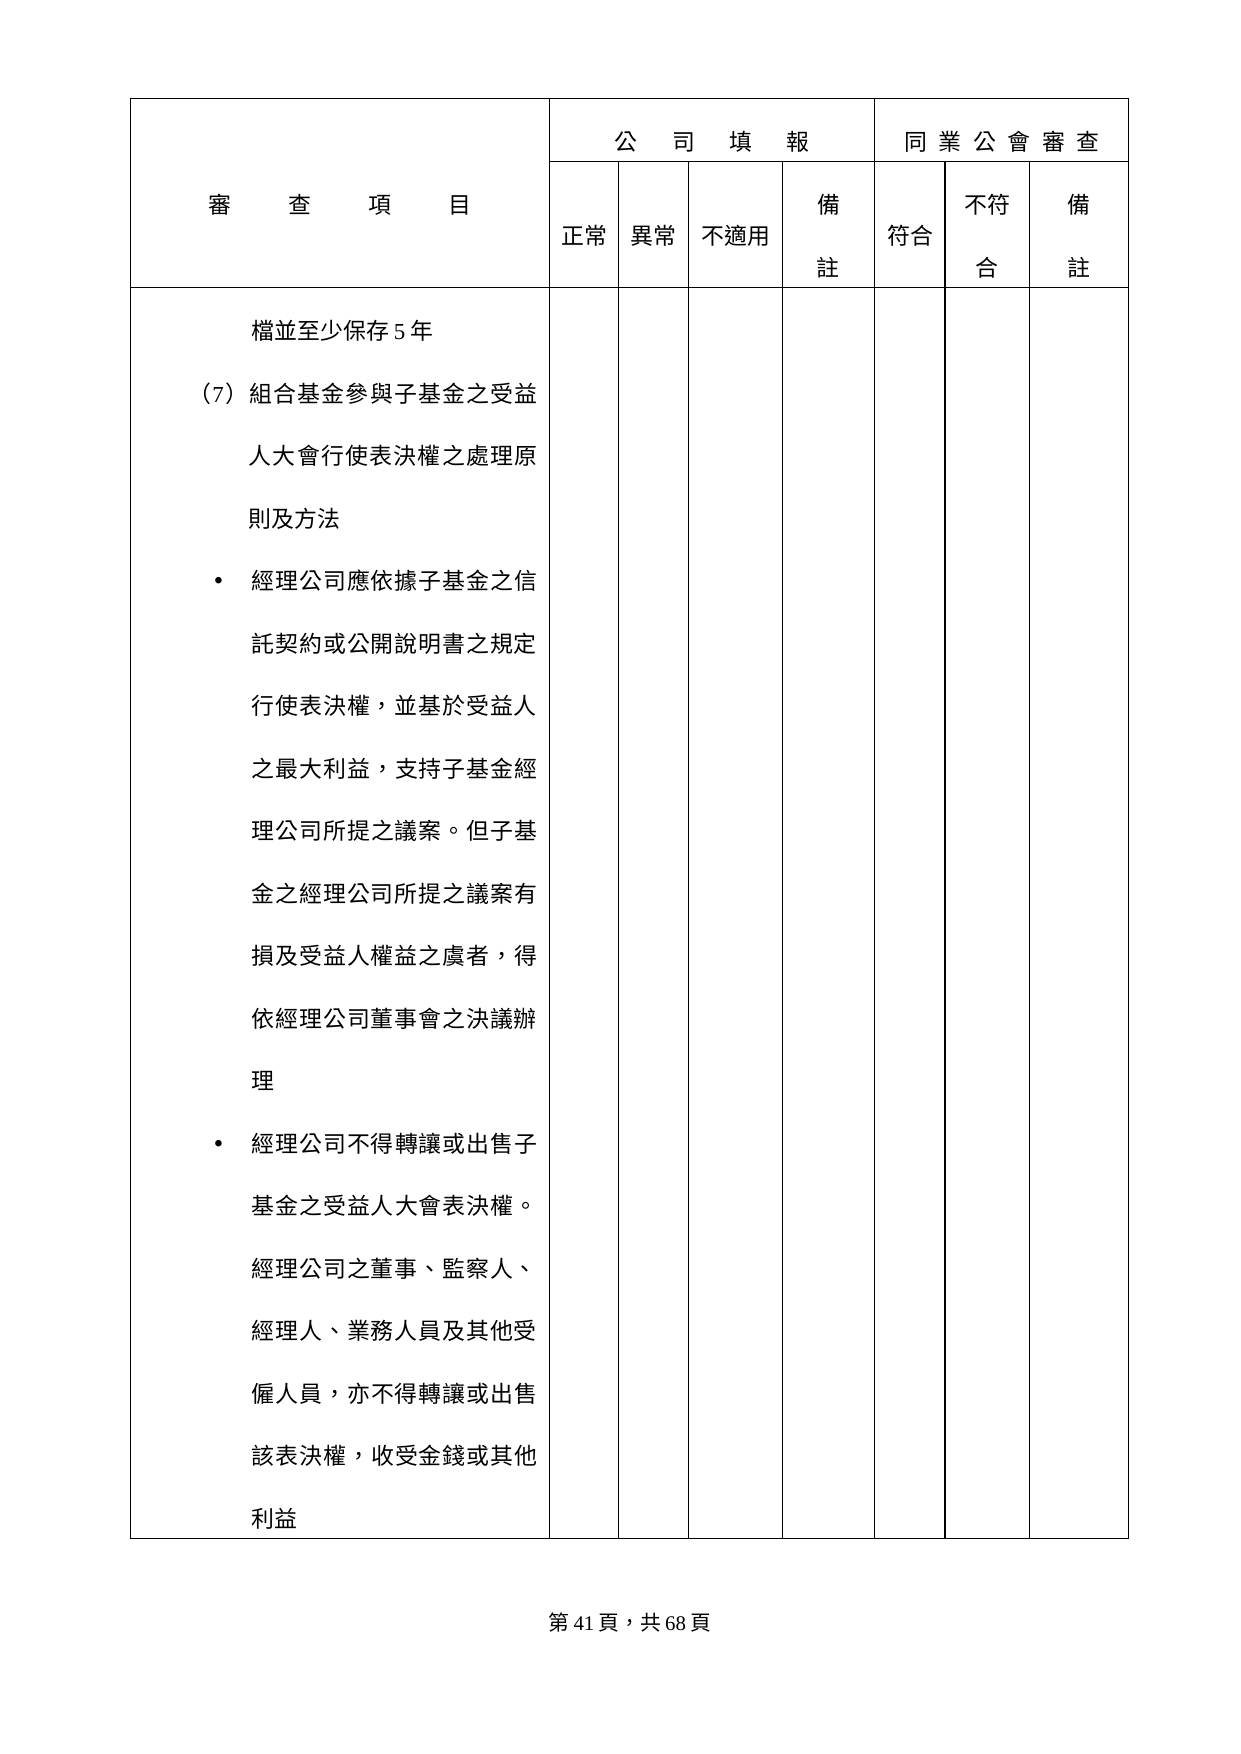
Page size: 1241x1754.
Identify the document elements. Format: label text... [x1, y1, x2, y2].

table_cell [946, 288, 1029, 1538]
table_cell 不適用 [689, 162, 782, 287]
table_cell [619, 288, 688, 1538]
table_cell 【公開說明書】 ※下列資料應符合金管會規定之格式 是否依證券投資信託事業募集證券投資信託基金公開說明書應行記載事項準則規定，於所編製公開說明書封面註明係申請（報）用之稿本 是否依證券投資信託事業募集證券投資信託基金公開說明書應行記載事項準則規定，記載下列事項： （一）編製目錄及頁次 （二）封面依序刊印事項： 1.基金名稱（保本型基金應用括弧以不同顏色顯著字體標明保本比率及基金之類型(保證型或保護型)） 2.基金種類（股票型、債券型、平衡型、保本型、組合型、指數型、指數股票型（Exchange Traded Fund；ETF）、貨幣市場基金、傘型或其他經金管會核定者 3.基本投資方針 4.基金型態（開放式或封閉式） 5.基金投資國外地區者，註明「投資國外」 6.基金以外幣計價者，註明本基金以______幣計價 7.本次核准發行總面額 8.本次核准發行受益權單位數 9.保本型基金為保證型者，保證機構之名稱 10.證券投資信託事業之名稱 11.以顯著方式刊印下列文字： （1）「本基金經金融監督管理委員會核准或同意生效，惟不表示本基金絕無風險。本證券投資信託事業以往之經理績效不保證本基金之最低投資收益；本證券投資信託事業除盡善良管理人之注意義務外，不負責本基金之盈虧，亦不保證最低之收益」 （2）保本型基金為保證型者，應刊印「本基金經金融監督管理委員會核准或同意生效，惟不表示本基金絕無風險。投資人持有本基金至到期日時，始可享有_____%的本金保證。投資人於到期日前買回者或有本基金信託契約第__條第一款至第六款應終止之情事者，不在保證範圍，投資人應承擔整個投資期間之相關費用，並依當時淨值計算買回價格。投資人應了解到期日前本基金之淨值可能因市場因素而波動。投資人在進行交易前，應確定已充分瞭解本基金之風險與特性。」等文字。 （3）保本型基金為保護型者，應刊印「本基金無提供保證機構保證之機制，係透過投資工具達成保護本金之功能。本基金經金融監督管理委員會核准或同意生效，惟不表示本基金絕無風險。投資人持有本基金至到期日時，始可享有_____%的本金保護。投資人於到期日前買回者或有本基金信託契約第___條應提前終止之情事者，不在保護範圍，投資人應承擔整個投資期間之相關費用，並依當時淨值計算買回價格。投資人應了解到期日前本基金之淨值可能因市場因素而波動，因保護並非保證，投資標的之發行人違約或發生信用風險等因素，將無法達到本金保護之效果，投資人在進行交易前，應確定已充分瞭解本基金之風險與特性。」等文字，後段文字並應以加大粗黑字體或不同顏色等特別顯著方式刊印。 （4）非投資等級債券基金應以不同顏色顯著字體方式，載明適合之投資人屬性，並刊印「投資人投資非投資等級債券基金不宜占其投資組合過高之比重」，及「本基金經金融監督管理委員會核准，惟不表示絕無風險。由於非投資等級債券之信用評等未達投資等級或未經信用評等，且對利率變動的敏感度甚高，故本基金可能會因利率上升、市場流動性下降，或債券發行機構違約不支付本金、利息或破產而蒙受虧損。本基金不適合無法承擔相關風險之投資人。基金經理公司以往之經理績效不保證基金之最低投資收益；基金經理公司除盡善良管理人之注意義務外，不負責本基金之盈虧，亦不保證最低之收益，投資人申購前應詳閱基金公開說明書。」等文字。 （5）環境、社會及治理相關主題基金，應刊印「本基金屬環境、社會及治理相關主題基金，永續相關重要發行資訊之揭露請詳見第__頁至第__頁」，定期評估資訊將於公司網站（https://）公告。 （6）有關本基金運用限制及投資風險之揭露請詳見第__頁至第__頁 （7）固定收益基金應以粗體字警示投資人投資基金應注意之風險，並應補充包含債券發行人違約之信用風險 （8）本公開說明書之內容如有虛偽或隱匿之情事者，應由本證券投資信託事業與負責人及其他曾在公開說明書上簽章者依法負責 （9）查詢本公開說明書之網址，包括本會指定之資訊申報網站之網址及公司揭露公開說明書相關資料之網址 （※公開資訊觀測站網址應為https://mops.twse.com. tw/mops/web/index） （10）信託業兼營證券投資信託業務經本會核准得自行保管基金資產者，應標明自行保管及設有信託監察人之字句 12.刊印日期 （三）封裡依序刊印下列事項： 1.證券投資信託事業總公司之名稱、地址、網址及電話，發言人之姓名、職稱、聯絡電話及電子郵件信箱 2.基金保管機構之名稱、地址、網址及電話。（信託業兼營證券投資信託業務經本會核准得自行保管基金資產者，載明信託監察人之姓名或名稱、地址、網址或電子郵件信箱及電話） 3.受託管理機構之名稱、地址、網址及電話 4.國外投資顧問公司之名稱、地址、網址及電話 5.國外受託保管機構之名稱、地址、網址及電話 6.基金經保證機構保證者，保證機構之名稱、地址、網址及電話 7.受益憑證簽證機構之名稱、地址、網址及電話 8.受益憑證事務代理機構之名稱、地址、網址及電話 9.基金之財務報告簽證會計師姓名、事務所名稱、地址、網址及電話 10.證券投資信託事業或基金經信用評等機構評等者，信用評等機構之名稱、地址、網址及電話 11.公開說明書之陳列處所、分送方式及索取之方法 （四）封底應刊印事項： 證券投資信託事業及其負責人簽章或蓋章 （五）基金概況應刊印事項： 1.基金簡介 （1）發行總面額 （2）受益權單位總數 （3）每受益權單位面額 （4）得否追加發行 （5）成立條件(有成立日期者，亦一併列明) （6）預定發行日期 （7）存續期間 （8）投資地區及標的 (保本型基金應列示投資固定收益商品及證券相關商品之預估投資比率、投資商品之發行者、交易對象及參與率等) （9）基本投資方針及範圍簡述 （10）投資策略及特色之重點摘述 （11）本基金適合之投資人屬性分析 （12）銷售開始日 （13）銷售方式 （14）銷售價格 （15）最低申購金額 （16）證券投資信託事業為防制洗錢而可能要求申購人提出之文件及拒絕申購之情況 （17）買回開始日（保本型基金敍明接受買回之方式及因應買回處分資產之程序） （18）買回費用 （19）買回價格 （20）短線交易之規範及處理 ※應包含短線交易之定義、買回費率、買回費用計算方式及短線交易案例說明等事項 （21）基金營業日之定義 （22）經理費（保本型基金之經理費率應以明顯字體列示） （23）保管費(信託業兼營證券投資信託業務經本會核准得自行保管基金資產者，其信託監察人之報酬) （24）基金經保證機構保證者，保證機構之業務性質、財務狀況、 信用評等、保證條件、範圍、保證費及保證契約主要內容；並以釋例說明保證機制及高於保證金額之潛在回報之計算方法 （25）是否分配收益 2.基金性質 （1）基金之設立及其依據 （2）證券投資信託契約關係 3.證券投資信託事業之職責（概述） 4.基金保管機構之職責（概述） （信託業兼營證券投資信託業務經本會核准得自行保管基金資產者，應記載信託監察人之職責） 5.基金保證機構之職責(概述) 6.基金投資 （1）基金投資方針及範圍。 ※債券型基金者，應敘明其資產組合及持有固定收益證券部位之加權平均存續期間管理策略 （2）證券投資信託事業運用基金投資之決策過程、基金經理人之姓名、主要經(學)歷及權限。基金經理人同時管理其他基金者，應揭露所管理之其他基金名稱及所採取防止利益衝突之措施 ※基金經理人主要經歷應加註起迄時間 ※基金經理人管理1檔基金以上者，請詳述公司實際採行之防範措施 ※請同業公會確認基金經理人符合證券投資信託事業負責人與業務人員管理規則第5條資格、資格條件符合最新法令規定及已接受6小時期貨暨選擇權相關法規之職前及在職訓練課程（請查詢最新受訓紀錄） （3）證券投資信託事業運用基金，將基金之管理業務複委任第三人處理者，應敘明複委任業務情形及受託管理機構對受託管理業務之專業能力 （4）證券投資信託事業運用基金，委託國外投資顧問公司提供投資顧問服務，應敘明國外投資顧問公司提供基金顧問服務之專業能力 （5）基金運用之限制 ※有關各投資標的信用評等之規定，勿分散說明，集中陳述為宜。 （6）基金參與股票發行公司股東會行使表決權之處理原則及方法 是否符合證券投資信託事業管理規則第19條第2項第6款及證券投資信託事業負責人與業務人員管理規則第13條第2項第6款規定證券投資信託事業及其負責人、部門主管、分支機構經理人、其他業務人員或受僱人，不得轉讓出席股東會委託書或藉行使基金持有股票之投票表決權，收受金錢或其他利益 是否依證券投資信託事業管理規則第23條第4項規定，出席股東會行使表決權並應作成書面紀錄，循序編號建檔並至少保存5年 （7）組合基金參與子基金之受益人大會行使表決權之處理原則及方法 經理公司應依據子基金之信託契約或公開說明書之規定行使表決權，並基於受益人之最大利益，支持子基金經理公司所提之議案。但子基金之經理公司所提之議案有損及受益人權益之虞者，得依經理公司董事會之決議辦理 經理公司不得轉讓或出售子基金之受益人大會表決權。經理公司之董事、監察人、經理人、業務人員及其他受僱人員，亦不得轉讓或出售該表決權，收受金錢或其他利益 （8）基金投資國外地區者，應刊印下列事項： ※下列說明資料應更新至最新資料 主要投資地區（國）經濟環境簡要說明 經濟發展及各主要產業概況 外匯管理及資金匯出入規定 最近3年當地幣值對美元匯率之最高、最低數額及其變動情形 主要投資證券市場簡要說明下列資料 ※是否依證券投資信託事業募集證券投資信託基金公開說明書應行記載事項準則規定之格式填列 最近2年發行及交易市場概況 最近2年市場之週轉率及本益比 市場資訊揭露效率(包括時效性及充分性)之說明 證券之交易方式 投資國外證券化商品或新興產業者，應敘明該投資標的或產業最近2年國外市場概況 證券投資信託事業對基金之外匯收支從事避險交易者，應敘明其避險方法 基金投資國外地區者，證券投資信託事業應說明配合本基金出席所投資外國股票（或基金）發行公司股東會（受益人會議）之處理原則及方法 7.保本型基金： （1）相關投資連結標的之性質 （2）本基金之設定參數，含參與比率及投資期間，並註明實際參與率釐定之時間，以及通知受益人之方式 （3）保護型基金未設立保證機構，應載明本基金無提供保證機構保證之機制，係透過投資工具達成保護本金之功能。 （4）保護型基金應明定，因應受益人提前請求買回而處分資產及到期日時，達成保護本金之控管機制 8.指數型基金及指數股票型基金： （1）指數編製方式及經理公司追蹤、模擬或複製表現之操作方式，包含調整投資組合方式，以及基金投資於指數具代表性之成分證券樣本時，為使該樣本明確反映指數整體特色之抽樣及操作方式 （2）基金表現與標的指數表現之差異比較，其比較方式應載明其定義及計算公式 9.傘型基金： 各子基金之投資範圍、主要區隔及異同分析；其應記載事項之內容為各子基金所共通者，得標註各子基金皆同，免重複列示，其應記載事項之內容為各子基金不同者，應分別列示，並比較其差異 10.外幣計價基金： 敍明本基金計價、申購及買回之幣別，匯率適用時點及使用之匯率資訊取得來源 11.環境、社會及治理相關主題基金： （1）投資目標與衡量標準：本基金之主要永續投資重點和目標，所採用環境、社會及治理標準或原則與投資重點關連性。基金應設定一個或多個永續投資目標，並具體說明衡量實現永續投資目標實現程度之評量指標。 （2）投資策略與方法：經理公司為達成永續投資目標所採用投資策略類型，將環境、社會及治理因素納入投資流程之具體作法，對環境、社會及治理相關因素之考慮過程，以及衡量該等因素之評估衡量方法。 （3）投資比例配置：本基金持有符合環境、社會及治理相關投資重點之標的占基金淨資產價值之最低投資比重，並說明如何確保基金資產整體運用不會對永續投資目標造成重大損害。 （4）參考績效指標：若本基金有設定環境、社會及治理績效指標，應說明該指標之特性，以及該指標是否與本基金之相關環境、社會及治理投資重點保持一致。 （5）排除政策：本基金之投資是否有排除政策及排除的類型。 （6）風險警語：本基金之環境、社會及治理投資重點之相關風險描述。 （7）盡職治理參與：本基金所適用盡職治理政策及執行方式，以及經理公司盡職治理報告之查詢方法或途徑。 （8）定期揭露：經理公司募集發行本基金後，應於年度結束後二個月，每年在公司網站上向投資人揭露下列定期評估資訊，並揭露查詢基金定期評估資訊之網址，以及經理公司揭露盡職治理報告書相關資料之網址： 本基金資產組成符合所定環境、社會及治理投資策略與篩選標準之實際投資比重。 如有設定績效參考指標，應比較本基金採用環境、社會及治理篩選標準與績效指標對成分證券篩選標準兩者間的差異。 本基金為達到永續投資重點和目標，而採取盡職治理行動。 （9）其他本會規定應行記載事項。 12.投資風險揭露要素事項： （1）類股過度集中之風險 （2）產業景氣循環之風險 （3）流動性風險 （4）外匯管制及匯率變動之風險 （5）投資地區政治、經濟變動之風險 （6）商品交易對手及保證機構之信用風險 （7）投資結構式商品之風險 （8）其他投資標的或特定投資策略之風險 （9）從事證券相關商品交易之風險 （10）出借所持有之有價證券或借入有價證券之相關風險 （11）其他投資風險 13.收益分配 （1）分配之項目 （2）分配之時間 （3）給付之方式 14.申購受益憑證 （1）申購程序、地點及截止時間 （2）申購價金之計算及給付方式 ※申購手續費之計算方式應詳細說明之 （3）受益憑證之交付 （4）證券投資信託事業不接受申購或基金不成立時之處理 15.買回受益憑證 （1）買回程序、地點及截止時間。 ※買回截止時間應載明「除能證明投資人係於截止時間前提出買回申請者，逾時申請應視為次一買回申請日之買回申請」 （2）買回價金之計算 ※訂定基金短線交易買回費率及收取買回費用之計算方式。短線交易規範應公平對待所有受益人。 （3）買回價金給付之時間及方式 （4）受益憑證之換發 （5）買回價金遲延給付之情形 ※應增列恢復計算基金之買回價格規定 （6）買回撤銷之情形 16.受益人之權利及負擔 （1）受益人應有之權利內容 （2）受益人應負擔費用之項目及其計算、給付方式 ※應包含短線交易費用之給付方式 （3）受益人應負擔租稅之項目及其計算、繳納方式 是否符合修正後財政部81.4.23財稅第811663751號函、財政部91.11.27台財稅字第0910455815號令及其他相關最新法令規定 （4）受益人會議 召集事由 召集程序 決議方式 17.基金之資訊揭露 （1）依法令及證券投資信託契約規定應揭露之資訊內容 是否符合證券投資信託契約規定 （2）資訊揭露之方式、公告及取得方法。 ※資訊揭露之公告，應依相關規定分別將所有應公告之事項及選定之公告方式各別列示，以利投資人查詢 （3）證券投資信託事業申請募集指數型基金及指數股票型基金者，應記載投資人取得指數組成調整、基金與指數表現差異比較等最新基金資訊及其他重要資訊之途徑。 18.基金運用狀況 ※是否依證券投資信託事業募集證券投資信託基金公開說明書應行記載事項準則規定之格式填列 （1）投資情形（列示公開說明書刊印日前1個月月底基金資料） 淨資產總額之組成項目、金額及比率 投資單一股票金額占基金淨資產價值百分之一以上者，列示該股票之名稱、股數、每股市價、投資金額及投資比率 投資單一債券金額占基金淨資產價值百分之一以上者，列示該債券之名稱、投資金額及投資比率 組合型基金投資單一子基金金額佔基金淨資產價值百分之一以上者，列示該子基金名稱、經理公司、基金經理人、經理費費率、保管費費率、受益權單位數、每單位淨值、投資受益權單位數、投資比率及給付買回價金之期限 （2）投資績效 最近3年度每單位淨值走勢圖。 最近3年度各年度每受益權單位收益分配之金額。 公開說明書刊印日前1季止，本基金淨資產價值最近3個月、6個月、1年、3年、5年、10年及自基金成立日起算之累計報酬率。指數型基金及指數股票型基金另應載明基金表現與標的指數表現之差異比較 （3）最近2年度本基金之會計師 查核報告，資產負債報告書、投資明細表、收入與費用報告書、可分配收益表、資本帳戶變動表、附註及明細表。 （4）最近年度及公開說明書刊印日前1季止，基金委託證券商買賣有價證券總金額前5名之證券商名稱、支付該證券商手續費之金額。若證券商為該基金之受益人者，應一併揭露其持有基金之受益權單位數及比例 （5）基金接受信用評等機構評等者，應揭露信用評等機構對基金之評等報告 （6）其他應揭露事項 （六）證券投資信託契約主要內容應刊印事項： 1.基金名稱、證券投資信託事業名稱、基金保管機構名稱(信託業兼營證券投資信託業務經本會核准得自行保管基金資產者，其信託監察人之姓名或名稱）及基金存續期間 2.基金發行總面額及受益權單位總數 3.受益憑證之發行及簽證 4.受益憑證之申購 5.基金之成立與不成立 6.受益憑證之上市及終止上市 7.基金之資產 8.基金應負擔之費用 9.受益人之權利、義務與責任 10.證券投資信託事業之權利、義務與責任 11.基金保管機構之權利、義務與責任 (信託業兼營證券投資信託業務經本會核准得自行保管基金資產者，其信託監察人之權利、義務與責任) 12.運用基金投資證券之基本方針及範圍 13.收益分配 14.受益憑證之買回 15.基金淨資產價值及受益權單位淨資產價值之計算 16.證券投資信託事業之更換 17.基金保管機構之更換(信託業兼營證券投資信託業務經本會核准得自行保管基金資產者，其信託監察人之更換) 18.證券投資信託契約之終止 19.基金之清算 20.受益人名簿 21.受益人會議 22.通知及公告 23.證券投資信託契約之修訂 以顯著方式刊印下列文字：「依據證券投資信託及顧問法第20條及證券投資信託事業管理規則第21條第1項規定，證券投資信託事業應於其營業處所及其基金銷售機構營業處所，或以其他經主管機關指定之其他方式備置證券投資信託契約，以供投資人查閱；證券投資信託事業應依投資人之請求，提供證券投資信託契約副本，並得收取工本費新臺幣壹百元」 （七）證券投資信託事業概況應刊印事項： ※是否依證券投資信託事業募集證券投資信託基金公開說明書應行記載事項準則規定之格式填列 1.事業簡介 （1）設立日期 （2）最近3年股本形成經過 （3）營業項目 （4）沿革：最近5年度募集之基金、分公司及子公司之設立、董事監察人或主要股東股權之移轉或更換、經營權之改變及其他重要紀事 2.事業組織(列示公開說明書刊印日前1個月月底證券投資信託事業資料) （1）股權分散情形 股東結構(各類股東之組合比例) 主要股東名單(股權比例5%以上股東之名稱、持股數額及比率 （2）組織系統（證券投資信託事業之組織結構、各主要部門（於信託業為兼營證券投資信託業務部門）所營業務及員工人數) （3）總經理、副總經理及各單位主管（於信託業為兼營證券投資信託業務部門主管）之姓名、就任日期、持有證券投資信託事業之股份數額及比例、主要經(學)歷、目前兼任其他公司之職務。 （4）董事及監察人之姓名、選任日期、任期、選任時及現在持有證券投資信託事業股份數額及比率、主要經(學)歷 3.利害關係公司揭露：列示公開說明書刊印日前1個月月底與證券投資信託事業有下列情事之公司： （1）與證券投資信託事業具有公司法第6章之1所定關係者 （2）證券投資信託事業董事、監察人或綜合持股達5%以上之股東 （3）前目人員或證券投資信託事業經理人與該公司董事、監察人、經理人或持有已發行股份10%以上股東為同1人或具有配偶關係者 4.營運情形 （1）列示刊印日前1個月月底，證券投資信託事業經理其他基金之名稱、成立日、受益權單位數、淨資產金額及每單位淨資產價值 （2）最近2年度證券投資信託事業之會計師查核報告、資產負債表、損益表及股東權益變動表 5.受處罰之情形（列示最近2年證券投資信託事業受本會處分及糾正之時間及詳情） 6.訴訟或非訟事件(證券投資信託事業目前尚在繫屬中之重大訴訟、非訟或行政爭訟事件，其結果可能對受益人權益有重大影響者，應揭露其系爭事實、標的金額、訴訟開始日期、主要訴訟當事人及目前處理情形 （八）受益憑證銷售及買回機構之名稱、地址及電話 （九）其他本會規定應特別記載之事項： 1.證券投資信託事業遵守中華民國證券投資信託暨顧問商業同業公會會員自律公約之聲明書 2.證券投資信託事業內部控制制度聲明書 3.證券投資信託事業就公司治理運作情形載明下列事項： （1）董事會之結構及獨立性 （2）董事會及經理人之職責 （3）監察人之組成及職責 （4）利害關係人之權利及關係 （5）對於法令規範資訊公開事項之詳細情形 （6）其他公司治理之相關資訊 4.本次發行之基金信託契約與契約範本條文對照表 5.其他本會規定應特別記載之事項 [131, 288, 549, 1538]
table_header 同 業 公 會 審 查 [875, 99, 1128, 161]
table_cell [689, 288, 782, 1538]
table_cell 符合 [875, 162, 944, 287]
table_cell [1030, 288, 1128, 1538]
table_cell [875, 288, 944, 1538]
table_header 公 司 填 報 [550, 99, 874, 161]
table_cell [783, 288, 874, 1538]
table_cell 備 註 [783, 162, 874, 287]
table_cell 異常 [619, 162, 688, 287]
table_header 審 查 項 目 [131, 99, 549, 287]
table_cell 備 註 [1030, 162, 1128, 287]
table_cell 不符合 [946, 162, 1029, 287]
table_cell 正常 [550, 162, 618, 287]
table_cell [550, 288, 618, 1538]
